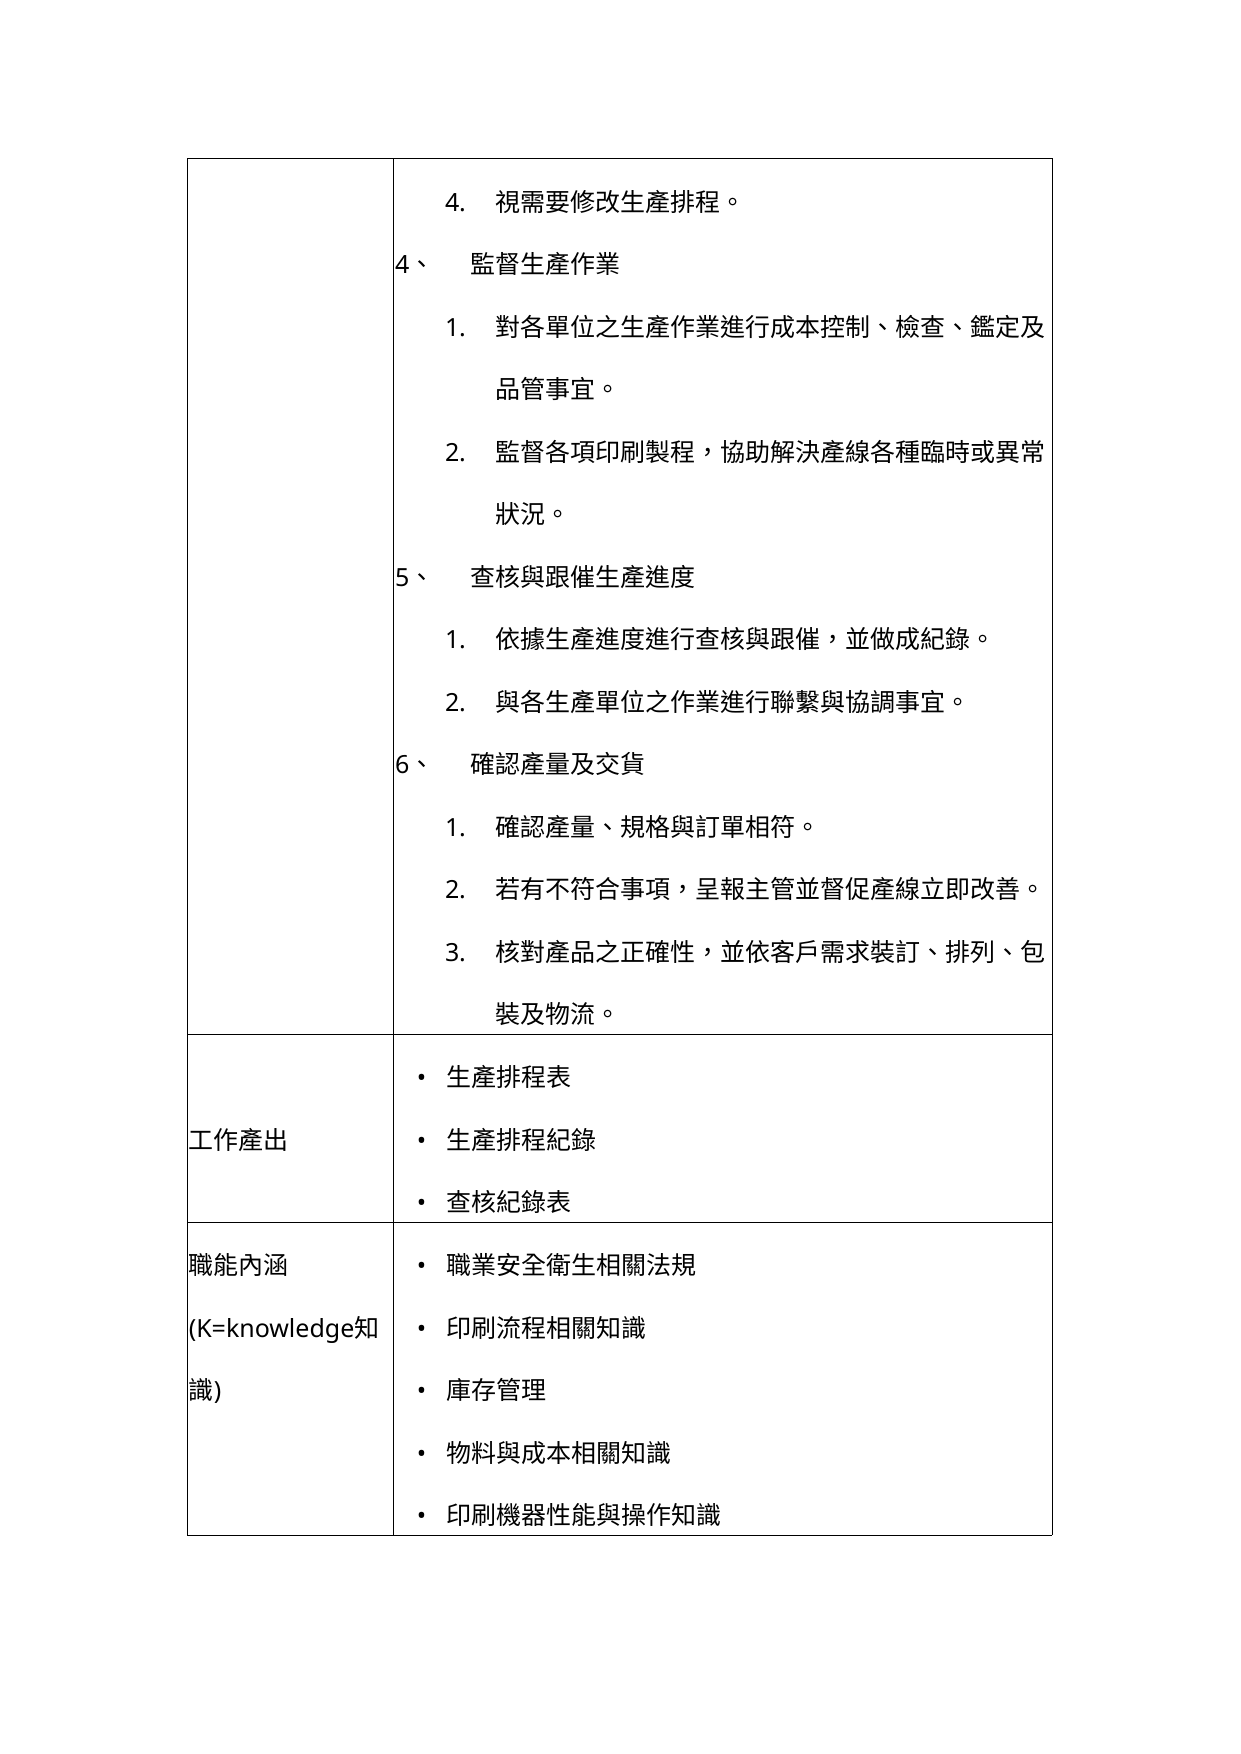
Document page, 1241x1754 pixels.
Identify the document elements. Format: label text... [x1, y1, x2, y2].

table_cell 職業安全衛生相關法規 印刷流程相關知識 庫存管理 物料與成本相關知識 印刷機器性能與操作知識 包裝運送作業流程 供應商及產品相關知識 訂單相關知識 印刷與被印材料相關知識 印刷品管相關知識 異常狀況處理流程 採購程序 [394, 1223, 1052, 1535]
table_cell 生產排程表 生產排程紀錄 查核紀錄表 [394, 1035, 1052, 1222]
table_cell 職能內涵 (K=knowledge知識) [188, 1223, 393, 1535]
table_cell 工作產出 [188, 1035, 393, 1222]
table_cell [188, 159, 393, 1034]
table_cell 檢視客戶訂單規格 檢視客戶訂單規格，盤點庫存與原料供應，安排適切的生產流程及工作人員。 依生產流程及訂單數量評估生產時程及交貨日期。 與團隊及客戶釐清突發之問題，建議可行的解決方案以排除問題，並記錄存檔。 規劃生產流程 檢視客戶訂單規格，確認生產所需之原物料與損耗。 確認庫存數量及訂單需求之採購明細。 採購原物料以滿足產線需求。 規劃生產排程，考量人力、設備及產能，進行適當的工作分配，以降低成本，提高效率。 確認生產排程 整合各單位工作規劃及整體流程。 整合生產流程、庫存、採購、時限、產能等條件，確認生產排程。 依組織程序記錄生產排程。 視需要修改生產排程。 監督生產作業 對各單位之生產作業進行成本控制、檢查、鑑定及品管事宜。 監督各項印刷製程，協助解決產線各種臨時或異常狀況。 查核與跟催生產進度 依據生產進度進行查核與跟催，並做成紀錄。 與各生產單位之作業進行聯繫與協調事宜。 確認產量及交貨 確認產量、規格與訂單相符。 若有不符合事項，呈報主管並督促產線立即改善。 核對產品之正確性，並依客戶需求裝訂、排列、包裝及物流。 [394, 159, 1052, 1034]
